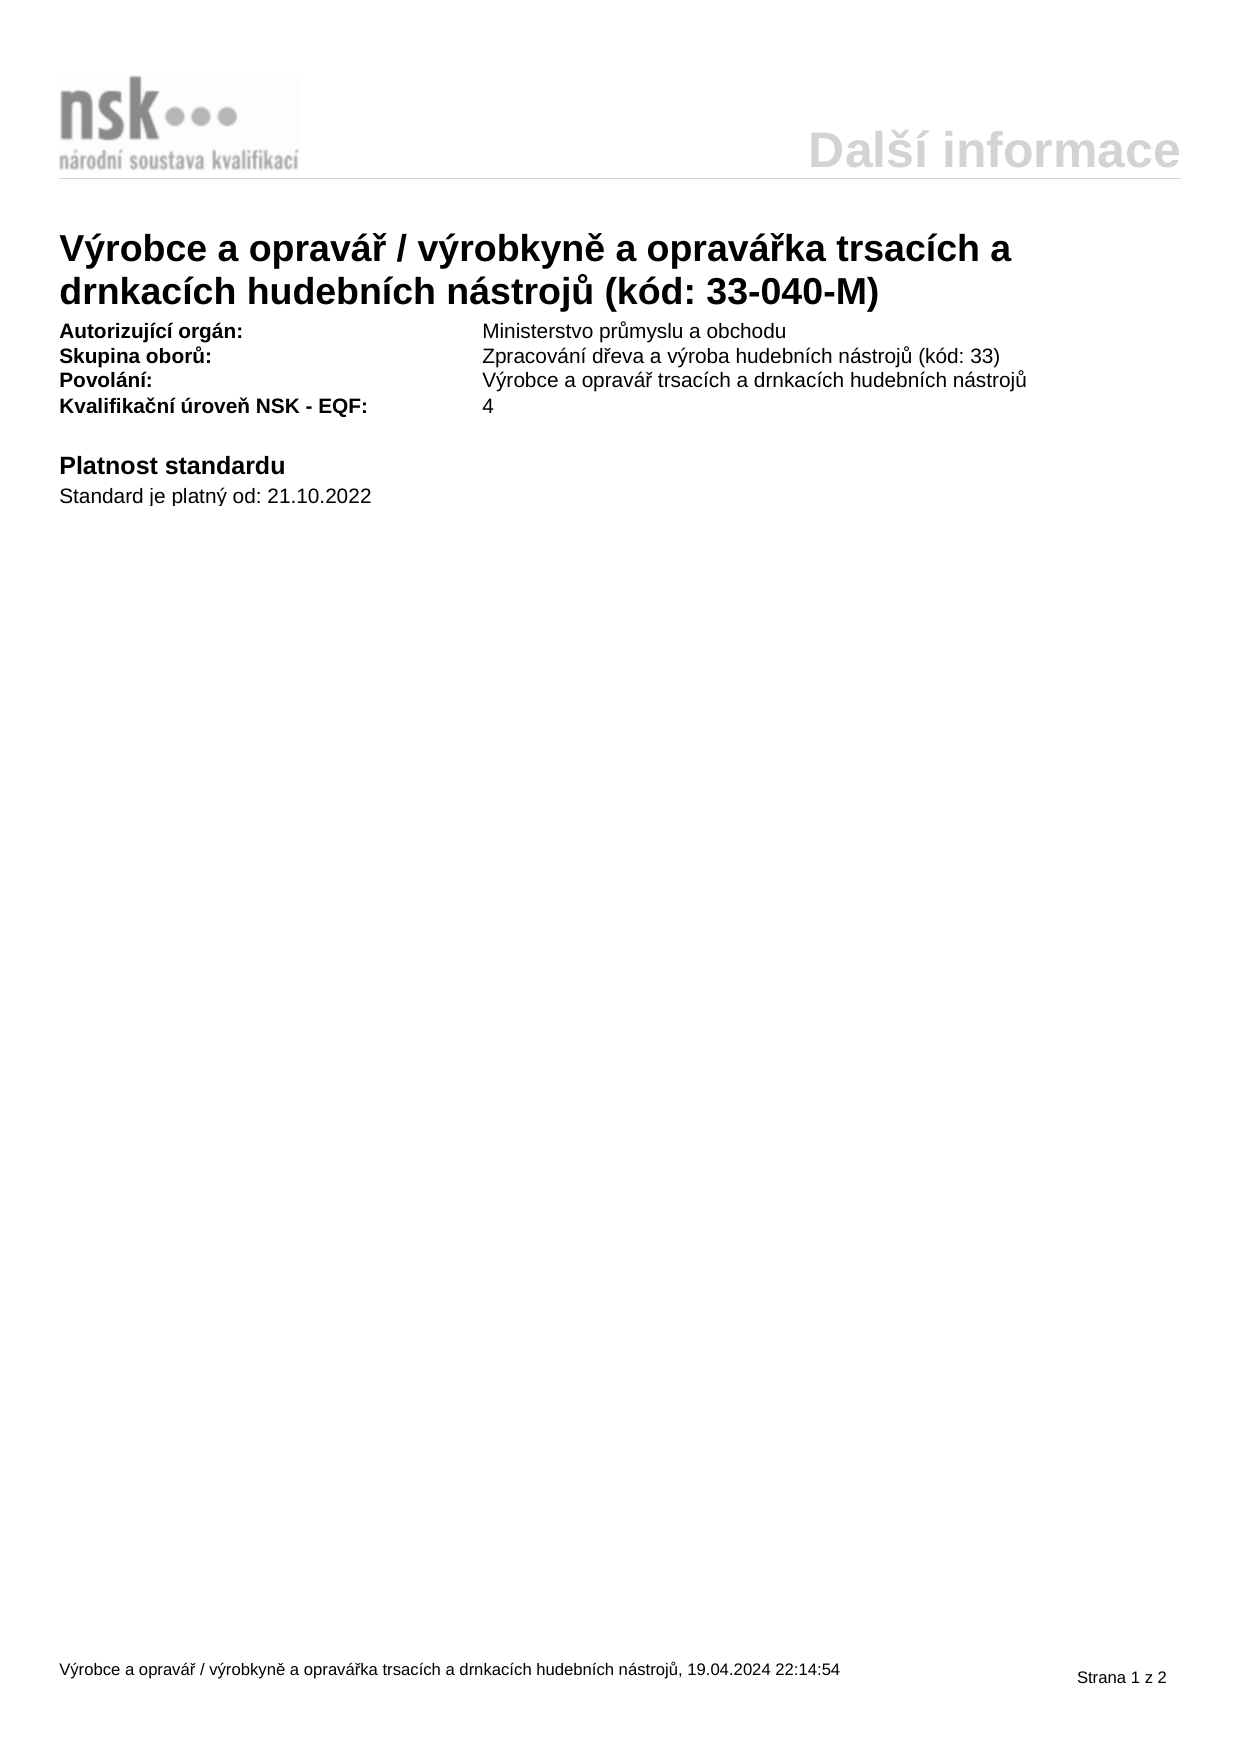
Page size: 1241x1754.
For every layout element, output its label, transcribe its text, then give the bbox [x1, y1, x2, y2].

table_cell [861, 806, 1167, 1106]
table_header [620, 59, 627, 172]
table_cell [619, 196, 627, 224]
table_cell Ministerstvo průmyslu a obchodu [482, 319, 1181, 344]
table_cell [59, 196, 119, 224]
table_cell [482, 172, 619, 178]
table_cell [627, 196, 861, 224]
table_cell Strana 1 z 2 [861, 1660, 1167, 1696]
table_cell [619, 806, 627, 1106]
table_cell Autorizující orgán: [59, 319, 482, 343]
table_cell [1167, 1106, 1181, 1383]
table_cell [119, 1106, 482, 1383]
table_cell [59, 418, 119, 447]
table_cell [861, 1106, 1167, 1383]
table_cell [1167, 313, 1181, 319]
table_cell Zpracování dřeva a výroba hudebních nástrojů (kód: 33) [482, 344, 1181, 368]
table_cell [861, 1384, 1167, 1659]
table_cell [1167, 806, 1181, 1106]
table_cell [59, 313, 119, 319]
table_header Další informace [627, 59, 1181, 178]
table_cell [482, 313, 619, 319]
picture [58, 59, 620, 172]
table_cell [627, 313, 861, 319]
table_cell [627, 418, 861, 447]
table_cell [119, 196, 482, 224]
table_cell [119, 313, 482, 319]
table_cell [627, 806, 861, 1106]
table_cell [619, 172, 627, 178]
table_cell [59, 1106, 119, 1383]
table_cell [59, 806, 119, 1106]
table_cell [482, 418, 619, 447]
table_cell [482, 1384, 619, 1659]
table_cell [619, 313, 627, 319]
table_cell Kvalifikační úroveň NSK - EQF: [59, 394, 482, 417]
table_cell [1167, 196, 1181, 224]
table_cell Standard je platný od: 21.10.2022 [59, 484, 1181, 506]
table_cell [482, 196, 619, 224]
table_cell 4 [482, 394, 1181, 417]
table_cell [482, 506, 619, 806]
table_cell Výrobce a opravář / výrobkyně a opravářka trsacích a drnkacích hudebních nástrojů, 19.04.2024 22:14:54 [59, 1660, 861, 1696]
table_cell [59, 172, 119, 178]
table_cell [119, 172, 482, 178]
table_cell Výrobce a opravář / výrobkyně a opravářka trsacích a drnkacích hudebních nástrojů (kód: 33-040-M) [59, 224, 1181, 313]
table_cell [861, 196, 1167, 224]
table_cell [119, 1384, 482, 1659]
table_cell [1167, 1384, 1181, 1659]
table_cell Platnost standardu [59, 448, 1181, 483]
table_cell [119, 418, 482, 447]
table_cell [619, 418, 627, 447]
table_cell [627, 506, 861, 806]
table_cell Povolání: [59, 368, 482, 392]
table_cell [59, 1384, 119, 1659]
table_cell [482, 806, 619, 1106]
table_cell [861, 313, 1167, 319]
table_cell [619, 506, 627, 806]
table_cell Skupina oborů: [59, 344, 482, 368]
table_cell [119, 506, 482, 806]
table_cell [1167, 418, 1181, 447]
table_cell Výrobce a opravář trsacích a drnkacích hudebních nástrojů [482, 368, 1181, 393]
table_cell [59, 179, 1181, 196]
table_cell [1167, 506, 1181, 806]
table_cell [482, 1106, 619, 1383]
table_cell [861, 418, 1167, 447]
table_cell [59, 506, 119, 806]
table_cell [627, 1106, 861, 1383]
table_cell [119, 806, 482, 1106]
table_cell [619, 1384, 627, 1659]
table_cell [627, 1384, 861, 1659]
table_cell [619, 1106, 627, 1383]
table_cell [861, 506, 1167, 806]
table_cell [1167, 1660, 1181, 1696]
